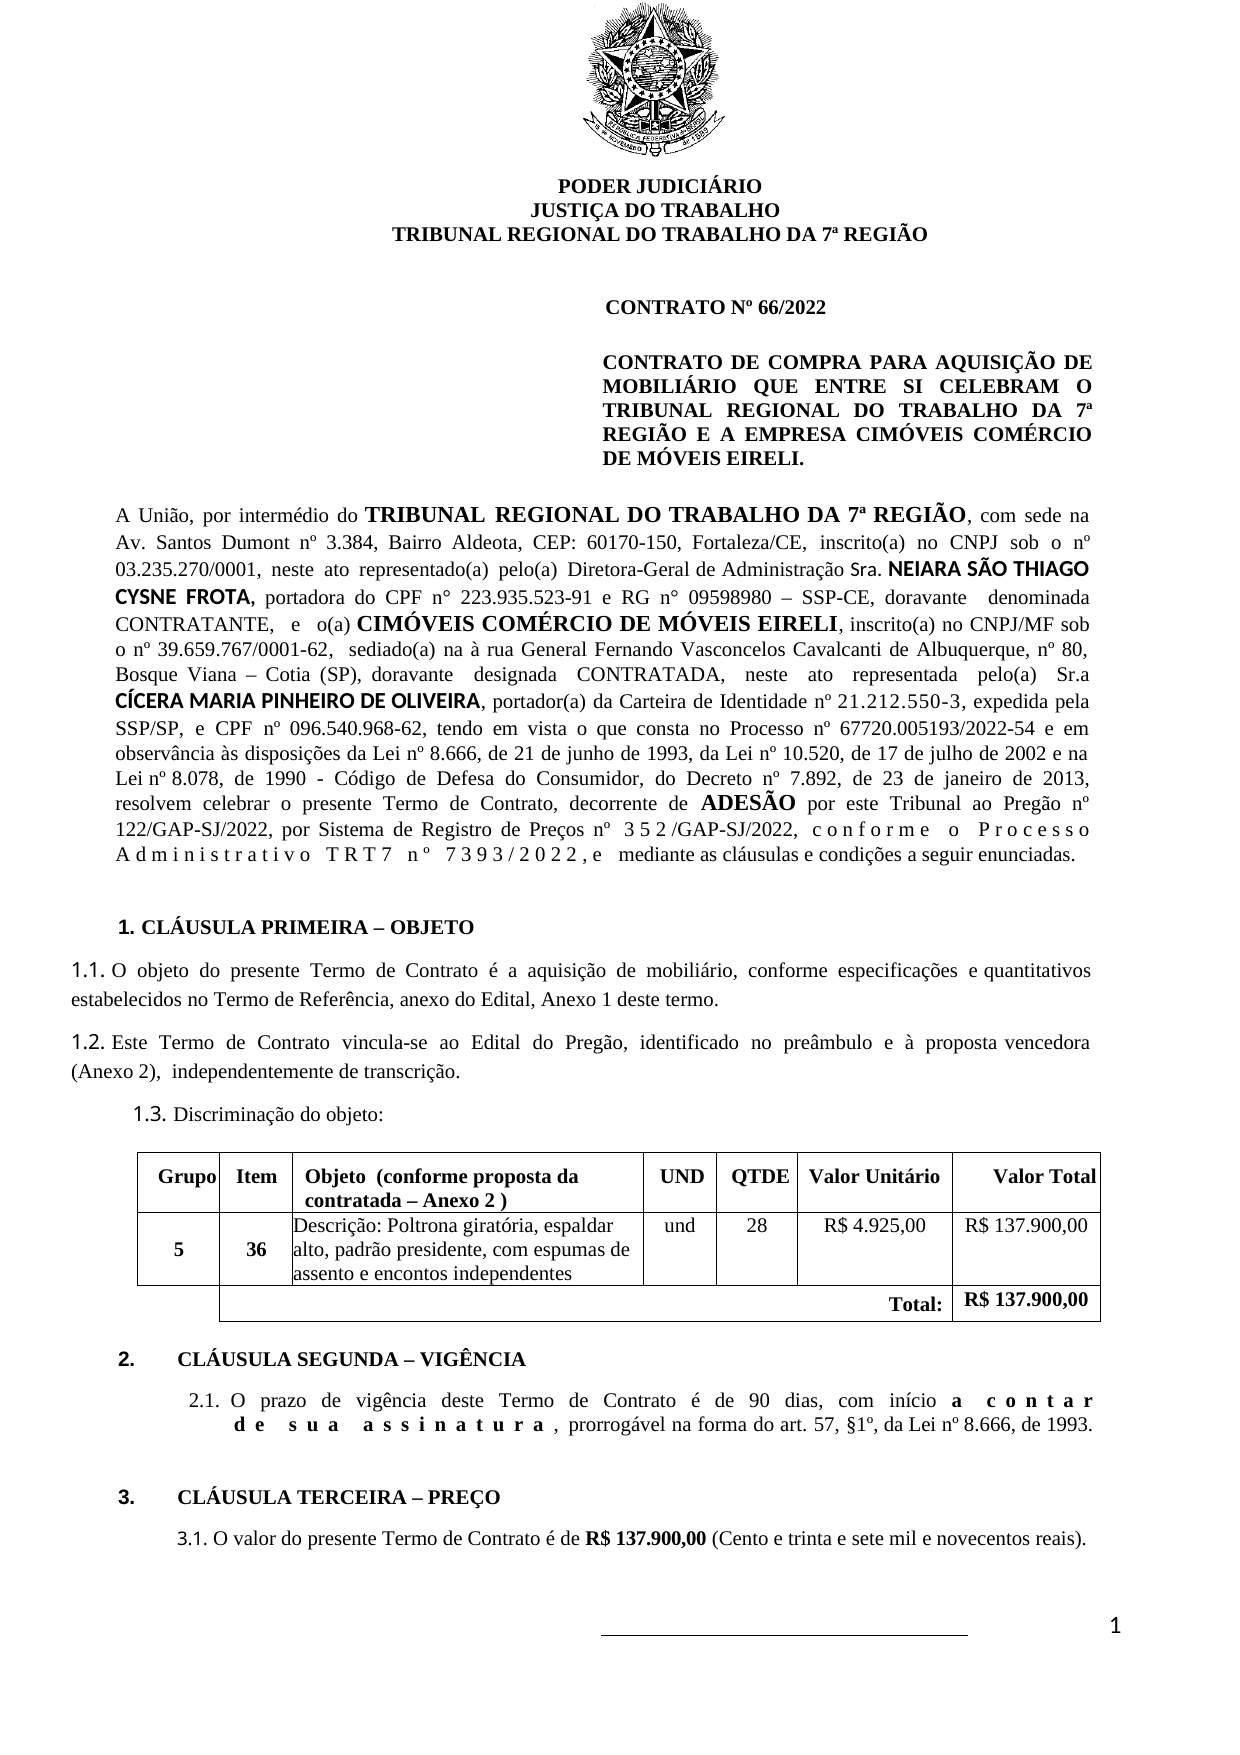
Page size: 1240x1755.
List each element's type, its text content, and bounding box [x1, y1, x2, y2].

list CLÁUSULA TERCEIRA – PREÇO [118, 1484, 1093, 1509]
table_header Objeto (conforme proposta da contratada – Anexo 2 ) [293, 1153, 643, 1212]
text PODER JUDICIÁRIO [71, 173, 1240, 198]
table_cell Total: [220, 1286, 952, 1321]
list CLÁUSULA PRIMEIRA – OBJETO [118, 914, 1093, 939]
text JUSTIÇA DO TRABALHO [71, 198, 1239, 222]
list O objeto do presente Termo de Contrato é a aquisição de mobiliário, conforme especificações e quantitativos estabelecidos no Termo de Referência, anexo do Edital, Anexo 1 deste termo. [71, 955, 1091, 1011]
text CONTRATO DE COMPRA PARA AQUISIÇÃO DE MOBILIÁRIO QUE ENTRE SI CELEBRAM O TRIBUNAL REGIONAL DO TRABALHO DA 7ª REGIÃO E A EMPRESA CIMÓVEIS COMÉRCIO DE MÓVEIS EIRELI. [602, 350, 1093, 470]
table_header UND [644, 1153, 716, 1212]
table_cell 5 [138, 1213, 219, 1285]
table_header Valor Total [953, 1153, 1100, 1212]
subtitle CONTRATO Nº 66/2022 [605, 295, 1093, 319]
table_cell Descrição: Poltrona giratória, espaldar alto, padrão presidente, com espumas de assento e encontos independentes [293, 1213, 643, 1285]
table_header Item [220, 1153, 292, 1212]
table_cell R$ 137.900,00 [953, 1286, 1100, 1321]
table_cell 36 [220, 1213, 292, 1285]
text A União, por intermédio do TRIBUNAL REGIONAL DO TRABALHO DA 7ª REGIÃO, com sede na Av. Santos Dumont nº 3.384, Bairro Aldeota, CEP: 60170-150, Fortaleza/CE, inscrito(a) no CNPJ sob o nº 03.235.270/0001, neste ato representado(a) pelo(a) Diretora-Geral de Administração Sra. NEIARA SÃO THIAGO CYSNE FROTA, portadora do CPF n° 223.935.523-91 e RG n° 09598980 – SSP-CE, doravante denominada CONTRATANTE, e o(a) CIMÓVEIS COMÉRCIO DE MÓVEIS EIRELI, inscrito(a) no CNPJ/MF sob o nº 39.659.767/0001-62, sediado(a) na à rua General Fernando Vasconcelos Cavalcanti de Albuquerque, nº 80, Bosque Viana – Cotia (SP), doravante designada CONTRATADA, neste ato representada pelo(a) Sr.a CÍCERA MARIA PINHEIRO DE OLIVEIRA, portador(a) da Carteira de Identidade nº 21.212.550-3, expedida pela SSP/SP, e CPF nº 096.540.968-62, tendo em vista o que consta no Processo nº 67720.005193/2022-54 e em observância às disposições da Lei nº 8.666, de 21 de junho de 1993, da Lei nº 10.520, de 17 de julho de 2002 e na Lei nº 8.078, de 1990 - Código de Defesa do Consumidor, do Decreto nº 7.892, de 23 de janeiro de 2013, resolvem celebrar o presente Termo de Contrato, decorrente de ADESÃO por este Tribunal ao Pregão nº 122/GAP-SJ/2022, por Sistema de Registro de Preços nº 352/GAP-SJ/2022, conforme o Processo Administrativo TRT7 nº 7393/2022,e mediante as cláusulas e condições a seguir enunciadas. [115, 498, 1090, 866]
table_header Valor Unitário [798, 1153, 952, 1212]
list O valor do presente Termo de Contrato é de R$ 137.900,00 (Cento e trinta e sete mil e novecentos reais). [177, 1525, 1093, 1551]
table_header QTDE [717, 1153, 797, 1212]
table_cell [138, 1286, 219, 1321]
text TRIBUNAL REGIONAL DO TRABALHO DA 7ª REGIÃO [71, 222, 1240, 246]
list Discriminação do objeto: [132, 1099, 1093, 1127]
table_header Grupo [138, 1153, 219, 1212]
list Este Termo de Contrato vincula-se ao Edital do Pregão, identificado no preâmbulo e à proposta vencedora (Anexo 2), independentemente de transcrição. [71, 1027, 1091, 1083]
text 2.1. O prazo de vigência deste Termo de Contrato é de 90 dias, com início a contar de sua assinatura,prorrogável na forma do art. 57, §1º, da Lei nº 8.666, de 1993. [177, 1388, 1093, 1436]
list CLÁUSULA SEGUNDA – VIGÊNCIA [118, 1347, 1093, 1371]
table_cell und [644, 1213, 716, 1285]
table_cell R$ 4.925,00 [798, 1213, 952, 1285]
table_cell 28 [717, 1213, 797, 1285]
table_cell R$ 137.900,00 [953, 1213, 1100, 1285]
